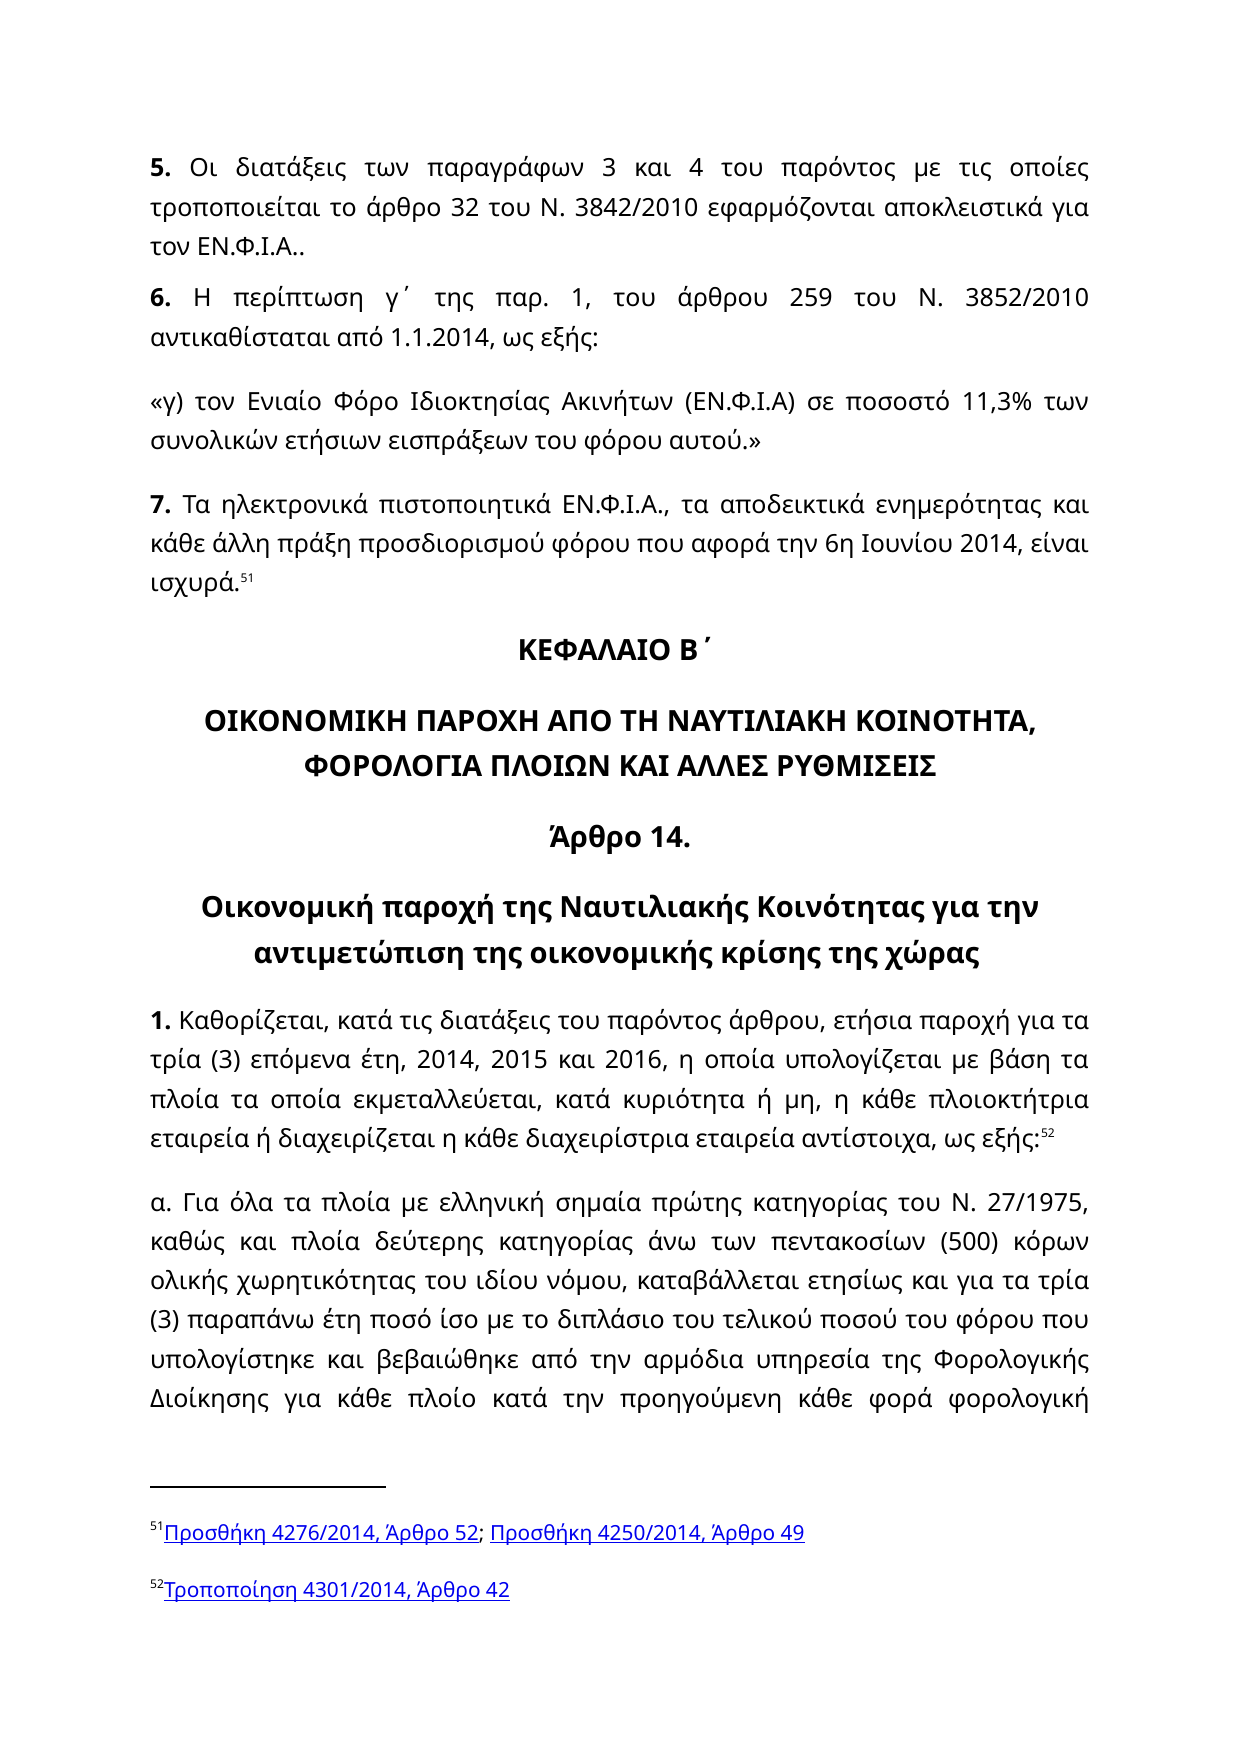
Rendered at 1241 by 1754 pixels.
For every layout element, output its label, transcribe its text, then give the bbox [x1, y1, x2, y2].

text 6. Η περίπτωση γ΄ της παρ. 1, του άρθρου 259 του Ν. 3852/2010 αντικαθίσταται από 1.1.2014, ως εξής: [150, 280, 1090, 353]
text 1. Καθορίζεται, κατά τις διατάξεις του παρόντος άρθρου, ετήσια παροχή για τα τρία (3) επόμενα έτη, 2014, 2015 και 2016, η οποία υπολογίζεται με βάση τα πλοία τα οποία εκμεταλλεύεται, κατά κυριότητα ή μη, η κάθε πλοιοκτήτρια εταιρεία ή διαχειρίζεται η κάθε διαχειρίστρια εταιρεία αντίστοιχα, ως εξής: [150, 1003, 1090, 1154]
text Τροποποίηση 4301/2014, Άρθρο 42 [150, 1576, 1090, 1604]
text α. Για όλα τα πλοία με ελληνική σημαία πρώτης κατηγορίας του Ν. 27/1975, καθώς και πλοία δεύτερης κατηγορίας άνω των πεντακοσίων (500) κόρων ολικής χωρητικότητας του ιδίου νόμου, καταβάλλεται ετησίως και για τα τρία (3) παραπάνω έτη ποσό ίσο με το διπλάσιο του τελικού ποσού του φόρου που υπολογίστηκε και βεβαιώθηκε από την αρμόδια υπηρεσία της Φορολογικής Διοίκησης για κάθε πλοίο κατά την προηγούμενη κάθε φορά φορολογική [150, 1184, 1090, 1414]
subtitle Άρθρο 14. [150, 816, 1090, 856]
subtitle Οικονομική παροχή της Ναυτιλιακής Κοινότητας για την αντιμετώπιση της οικονομικής κρίσης της χώρας [150, 887, 1090, 972]
text «γ) τον Ενιαίο Φόρο Ιδιοκτησίας Ακινήτων (ΕΝ.Φ.Ι.Α) σε ποσοστό 11,3% των συνολικών ετήσιων εισπράξεων του φόρου αυτού.» [150, 383, 1090, 457]
text Προσθήκη 4276/2014, Άρθρο 52; Προσθήκη 4250/2014, Άρθρο 49 [150, 1518, 1090, 1546]
text 5. Οι διατάξεις των παραγράφων 3 και 4 του παρόντος με τις οποίες τροποποιείται το άρθρο 32 του Ν. 3842/2010 εφαρμόζονται αποκλειστικά για τον ΕΝ.Φ.Ι.Α.. [150, 150, 1090, 262]
text 7. Τα ηλεκτρονικά πιστοποιητικά ΕΝ.Φ.Ι.Α., τα αποδεικτικά ενημερότητας και κάθε άλλη πράξη προσδιορισμού φόρου που αφορά την 6η Ιουνίου 2014, είναι ισχυρά. [150, 487, 1090, 599]
subtitle ΚΕΦΑΛΑΙΟ Β΄ [150, 629, 1090, 669]
subtitle ΟΙΚΟΝΟΜΙΚΗ ΠΑΡΟΧΗ ΑΠΟ ΤΗ ΝΑΥΤΙΛΙΑΚΗ ΚΟΙΝΟΤΗΤΑ, ΦΟΡΟΛΟΓΙΑ ΠΛΟΙΩΝ ΚΑΙ ΑΛΛΕΣ ΡΥΘΜΙΣΕΙΣ [150, 700, 1090, 785]
